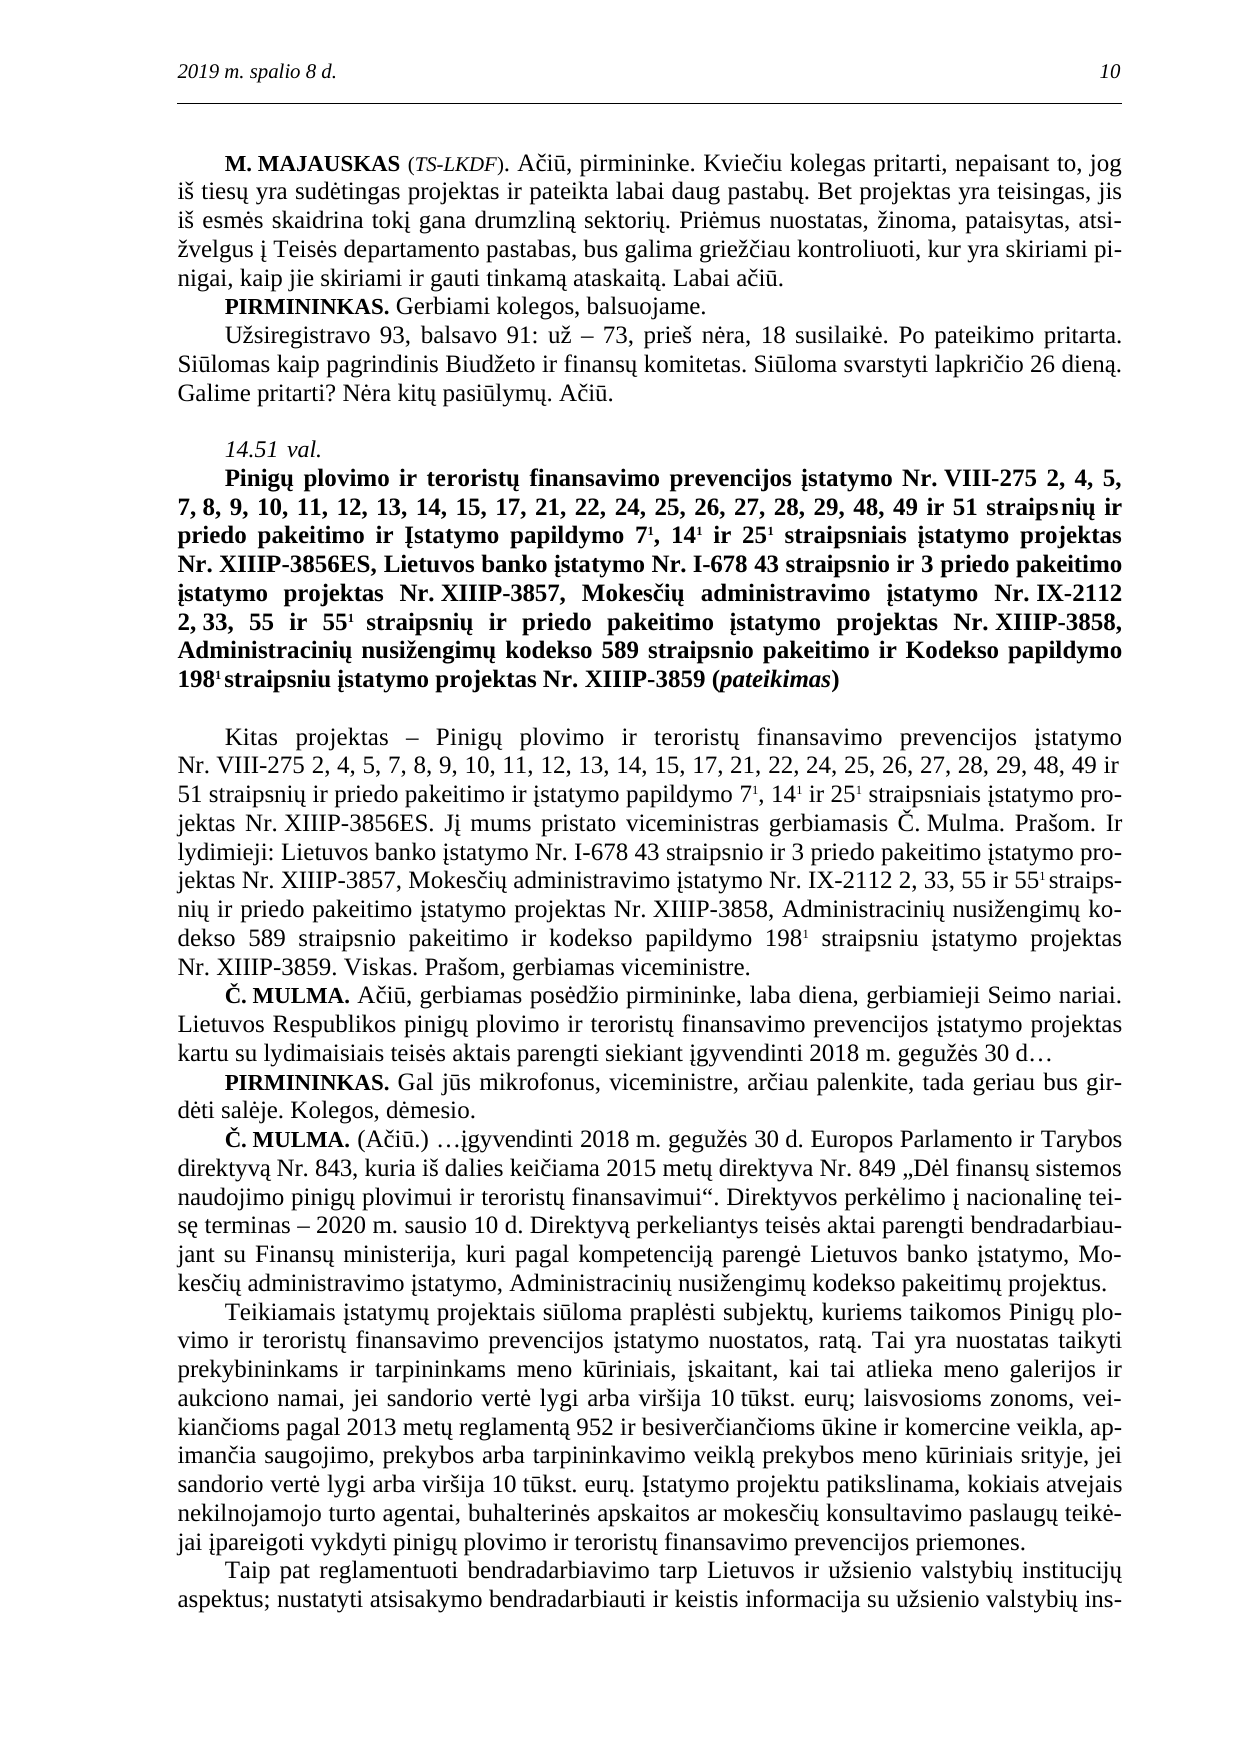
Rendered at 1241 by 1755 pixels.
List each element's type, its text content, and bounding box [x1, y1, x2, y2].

text Pi­ni­gų plo­vi­mo ir te­ro­ris­tų fi­nan­sa­vi­mo pre­ven­ci­jos įsta­ty­mo Nr. VIII-275 2, 4, 5, 7, 8, 9, 10, 11, 12, 13, 14, 15, 17, 21, 22, 24, 25, 26, 27, 28, 29, 48, 49 ir 51 straips­nių ir prie­do pa­kei­ti­mo ir Įsta­ty­mo pa­pil­dy­mo 71, 141 ir 251 straips­niais įsta­ty­mo pro­jek­tas Nr. XIIIP-3856ES, Lie­tu­vos ban­ko įsta­ty­mo Nr. I-678 43 straips­nio ir 3 prie­do pa­kei­ti­mo įsta­ty­mo pro­jek­tas Nr. XIIIP-3857, Mo­kes­čių ad­mi­nist­ra­vi­mo įsta­ty­mo Nr. IX-2112 2, 33, 55 ir 551 straips­nių ir prie­do pa­kei­ti­mo įsta­ty­mo pro­jek­tas Nr. XIIIP-3858, Administ­ra­ci­nių nu­si­žen­gi­mų ko­dek­so 589 straips­nio pa­kei­ti­mo ir Ko­dek­so pa­pil­dy­mo 1981 straips­niu įsta­ty­mo pro­jek­tas Nr. XIIIP-3859 (pa­tei­ki­mas) [177, 463, 1122, 693]
text Č. MULMA. Ačiū, ger­bia­mas po­sė­džio pir­mi­nin­ke, la­ba die­na, ger­bia­mie­ji Sei­mo na­riai. Lie­tu­vos Res­pub­li­kos pi­ni­gų plo­vi­mo ir te­ro­ris­tų fi­nan­sa­vi­mo pre­ven­ci­jos įsta­ty­mo pro­jek­tas kar­tu su ly­di­mai­siais tei­sės ak­tais pa­reng­ti sie­kiant įgy­ven­din­ti 2018 m. ge­gu­žės 30 d… [177, 980, 1122, 1067]
text Už­si­re­gist­ra­vo 93, bal­sa­vo 91: už – 73, prieš nė­ra, 18 su­si­lai­kė. Po pa­tei­ki­mo pri­tar­ta. Siū­lo­mas kaip pa­grin­di­nis Biu­dže­to ir fi­nan­sų ko­mi­te­tas. Siū­lo­ma svars­ty­ti lap­kri­čio 26 die­ną. Ga­li­me pri­tar­ti? Nė­ra ki­tų pa­siū­ly­mų. Ačiū. [177, 320, 1122, 406]
text M. MAJAUSKAS (TS-LKDF). Ačiū, pir­mi­nin­ke. Kvie­čiu ko­le­gas pri­tar­ti, ne­pai­sant to, jog iš tie­sų yra su­dė­tin­gas pro­jek­tas ir pa­teik­ta la­bai daug pa­sta­bų. Bet pro­jek­tas yra tei­sin­gas, jis iš es­mės skaid­ri­na to­kį ga­na drum­zli­ną sek­to­rių. Pri­ėmus nuo­sta­tas, ži­no­ma, pa­tai­sy­tas, at­si­žvel­gus į Tei­sės de­par­ta­men­to pa­sta­bas, bus ga­li­ma griež­čiau kon­tro­liuo­ti, kur yra ski­ria­mi pi­ni­gai, kaip jie ski­ria­mi ir gau­ti tin­ka­mą ata­skai­tą. La­bai ačiū. [177, 148, 1122, 291]
text PIRMININKAS. Gal jūs mik­ro­fo­nus, vi­ce­mi­nist­re, ar­čiau pa­len­ki­te, ta­da ge­riau bus gir­dė­ti sa­lė­je. Ko­le­gos, dė­me­sio. [177, 1067, 1122, 1124]
text Č. MULMA. (Ačiū.) …įgy­ven­din­ti 2018 m. ge­gu­žės 30 d. Eu­ro­pos Par­la­men­to ir Ta­ry­bos di­rek­ty­vą Nr. 843, ku­ria iš da­lies kei­čia­ma 2015 me­tų di­rek­ty­va Nr. 849 „Dėl fi­nan­sų sis­te­mos nau­do­ji­mo pi­ni­gų plo­vi­mui ir te­ro­ris­tų fi­nan­sa­vi­mui“. Di­rek­ty­vos per­kė­li­mo į na­cio­na­li­nę tei­sę ter­mi­nas – 2020 m. sau­sio 10 d. Di­rek­ty­vą per­ke­lian­tys tei­sės ak­tai pa­reng­ti ben­dra­dar­biau­jant su Fi­nan­sų mi­nis­te­ri­ja, ku­ri pa­gal kom­pe­ten­ci­ją pa­ren­gė Lie­tu­vos ban­ko įsta­ty­mo, Mo­kes­čių ad­mi­nist­ra­vi­mo įsta­ty­mo, Ad­mi­nist­ra­ci­nių nu­si­žen­gi­mų ko­dek­so pa­kei­ti­mų pro­jek­tus. [177, 1124, 1122, 1297]
text PIRMININKAS. Ger­bia­mi ko­le­gos, bal­suo­ja­me. [177, 291, 1122, 320]
text 14.51 val. [224, 435, 1122, 463]
text Taip pat reg­la­men­tuo­ti ben­dra­dar­bia­vi­mo tarp Lie­tu­vos ir už­sie­nio vals­ty­bių ins­ti­tu­ci­jų as­pek­tus; nu­sta­ty­ti at­si­sa­ky­mo ben­dra­dar­biau­ti ir keis­tis in­for­ma­ci­ja su už­sie­nio vals­ty­bių ins­ [177, 1555, 1122, 1613]
text Ki­tas pro­jek­tas – Pi­ni­gų plo­vi­mo ir te­ro­ris­tų fi­nan­sa­vi­mo pre­ven­ci­jos įsta­ty­mo Nr. VIII-275 2, 4, 5, 7, 8, 9, 10, 11, 12, 13, 14, 15, 17, 21, 22, 24, 25, 26, 27, 28, 29, 48, 49 ir 51 strai­ps­nių ir prie­do pa­kei­ti­mo ir įsta­ty­mo pa­pil­dy­mo 71, 141 ir 251 straips­niais įsta­ty­mo pro­jek­tas Nr. XIIIP-3856ES. Jį mums pri­sta­to vi­ce­mi­nist­ras ger­bia­ma­sis Č. Mul­ma. Pra­šom. Ir ly­di­mie­ji: Lie­tu­vos ban­ko įsta­ty­mo Nr. I-678 43 straips­nio ir 3 prie­do pa­kei­ti­mo įsta­ty­mo pro­jek­tas Nr. XIIIP-3857, Mo­kes­čių ad­mi­nist­ra­vi­mo įsta­ty­mo Nr. IX-2112 2, 33, 55 ir 551 strai­ps­nių ir prie­do pa­kei­ti­mo įsta­ty­mo pro­jek­tas Nr. XIIIP-3858, Ad­mi­nist­ra­ci­nių nu­si­žen­gi­mų ko­dek­so 589 straips­nio pa­kei­ti­mo ir ko­dek­so pa­pil­dy­mo 1981 straips­niu įsta­ty­mo pro­jek­tas Nr. XIIIP-3859. Vis­kas. Pra­šom, ger­bia­mas vi­ce­mi­nist­re. [177, 722, 1122, 980]
text Tei­kia­mais įsta­ty­mų pro­jek­tais siū­lo­ma pra­plės­ti sub­jek­tų, ku­riems tai­ko­mos Pi­ni­gų plo­vi­mo ir te­ro­ris­tų fi­nan­sa­vi­mo pre­ven­ci­jos įsta­ty­mo nuo­sta­tos, ra­tą. Tai yra nuo­sta­tas tai­ky­ti pre­ky­bi­nin­kams ir tar­pi­nin­kams me­no kū­ri­niais, įskai­tant, kai tai at­lie­ka me­no ga­le­ri­jos ir auk­cio­no na­mai, jei san­do­rio ver­tė ly­gi ar­ba vir­ši­ja 10 tūkst. eu­rų; lais­vo­sioms zo­noms, vei­kian­čioms pa­gal 2013 me­tų reg­la­men­tą 952 ir be­si­ver­čian­čioms ūki­ne ir ko­mer­ci­ne veik­la, ap­iman­čia sau­go­ji­mo, pre­ky­bos ar­ba tar­pi­nin­ka­vi­mo veik­lą pre­ky­bos me­no kū­ri­niais sri­ty­je, jei san­do­rio ver­tė ly­gi ar­ba vir­ši­ja 10 tūkst. eu­rų. Įsta­ty­mo pro­jek­tu pa­tiks­li­na­ma, ko­kiais at­ve­jais ne­kil­no­ja­mo­jo tur­to agen­tai, bu­hal­te­ri­nės ap­skai­tos ar mo­kes­čių kon­sul­ta­vi­mo pa­slau­gų tei­kė­jai įpa­rei­go­ti vyk­dy­ti pi­ni­gų plo­vi­mo ir te­ro­ris­tų fi­nan­sa­vi­mo pre­ven­ci­jos prie­mo­nes. [177, 1297, 1122, 1555]
